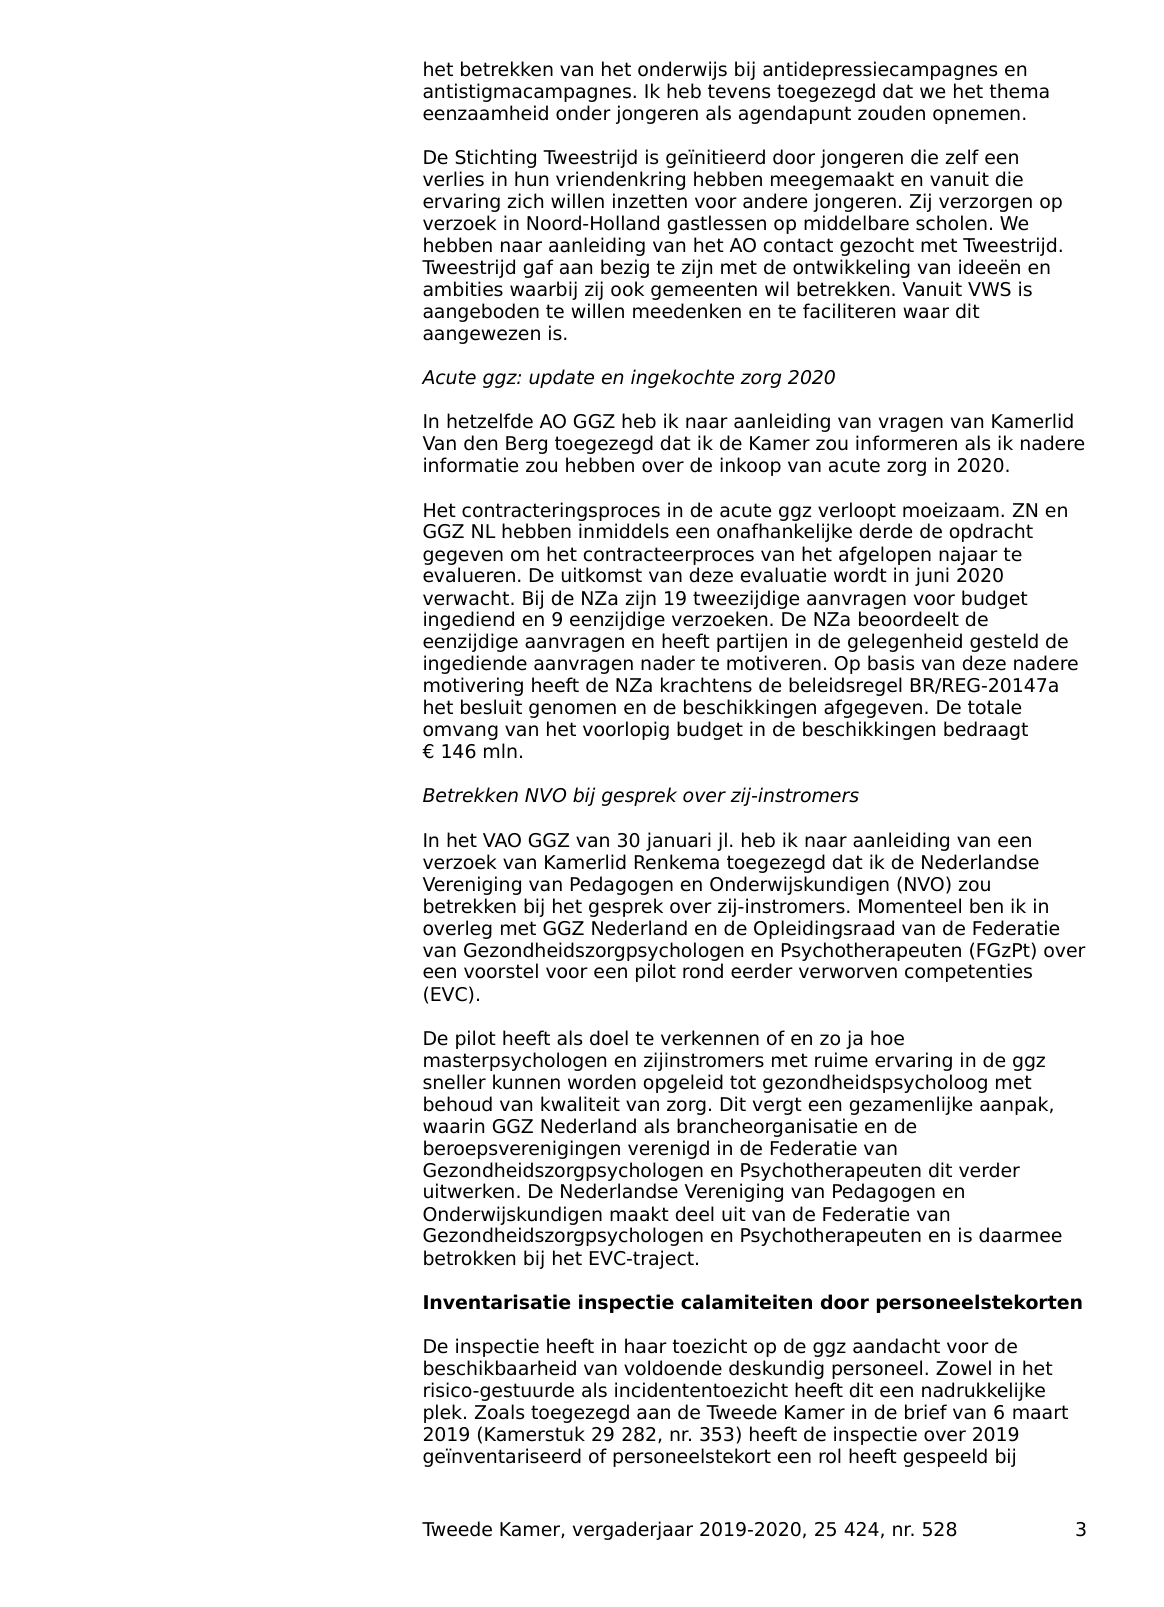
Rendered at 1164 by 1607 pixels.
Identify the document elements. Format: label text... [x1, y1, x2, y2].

text In het VAO GGZ van 30 januari jl. heb ik naar aanleiding van een verzoek van Kamerlid Renkema toegezegd dat ik de Nederlandse Vereniging van Pedagogen en Onderwijskundigen (NVO) zou betrekken bij het gesprek over zij-instromers. Momenteel ben ik in overleg met GGZ Nederland en de Opleidingsraad van de Federatie van Gezondheidszorgpsychologen en Psychotherapeuten (FGzPt) over een voorstel voor een pilot rond eerder verworven competenties (EVC). [422, 829, 1087, 1005]
subtitle Acute ggz: update en ingekochte zorg 2020 [422, 367, 1087, 389]
subtitle Betrekken NVO bij gesprek over zij-instromers [422, 785, 1087, 807]
text het betrekken van het onderwijs bij antidepressiecampagnes en antistigmacampagnes. Ik heb tevens toegezegd dat we het thema eenzaamheid onder jongeren als agendapunt zouden opnemen. [422, 59, 1087, 125]
text De pilot heeft als doel te verkennen of en zo ja hoe masterpsychologen en zijinstromers met ruime ervaring in de ggz sneller kunnen worden opgeleid tot gezondheidspsycholoog met behoud van kwaliteit van zorg. Dit vergt een gezamenlijke aanpak, waarin GGZ Nederland als brancheorganisatie en de beroepsverenigingen verenigd in de Federatie van Gezondheidszorgpsychologen en Psychotherapeuten dit verder uitwerken. De Nederlandse Vereniging van Pedagogen en Onderwijskundigen maakt deel uit van de Federatie van Gezondheidszorgpsychologen en Psychotherapeuten en is daarmee betrokken bij het EVC-traject. [422, 1028, 1087, 1269]
text De Stichting Tweestrijd is geïnitieerd door jongeren die zelf een verlies in hun vriendenkring hebben meegemaakt en vanuit die ervaring zich willen inzetten voor andere jongeren. Zij verzorgen op verzoek in Noord-Holland gastlessen op middelbare scholen. We hebben naar aanleiding van het AO contact gezocht met Tweestrijd. Tweestrijd gaf aan bezig te zijn met de ontwikkeling van ideeën en ambities waarbij zij ook gemeenten wil betrekken. Vanuit VWS is aangeboden te willen meedenken en te faciliteren waar dit aangewezen is. [422, 147, 1087, 345]
subtitle Inventarisatie inspectie calamiteiten door personeelstekorten [422, 1292, 1087, 1313]
text De inspectie heeft in haar toezicht op de ggz aandacht voor de beschikbaarheid van voldoende deskundig personeel. Zowel in het risico-gestuurde als incidententoezicht heeft dit een nadrukkelijke plek. Zoals toegezegd aan de Tweede Kamer in de brief van 6 maart 2019 (Kamerstuk 29 282, nr. 353) heeft de inspectie over 2019 geïnventariseerd of personeelstekort een rol heeft gespeeld bij [422, 1336, 1087, 1468]
text Het contracteringsproces in de acute ggz verloopt moeizaam. ZN en GGZ NL hebben inmiddels een onafhankelijke derde de opdracht gegeven om het contracteerproces van het afgelopen najaar te evalueren. De uitkomst van deze evaluatie wordt in juni 2020 verwacht. Bij de NZa zijn 19 tweezijdige aanvragen voor budget ingediend en 9 eenzijdige verzoeken. De NZa beoordeelt de eenzijdige aanvragen en heeft partijen in de gelegenheid gesteld de ingediende aanvragen nader te motiveren. Op basis van deze nadere motivering heeft de NZa krachtens de beleidsregel BR/REG-20147a het besluit genomen en de beschikkingen afgegeven. De totale omvang van het voorlopig budget in de beschikkingen bedraagt € 146 mln. [422, 499, 1087, 763]
text In hetzelfde AO GGZ heb ik naar aanleiding van vragen van Kamerlid Van den Berg toegezegd dat ik de Kamer zou informeren als ik nadere informatie zou hebben over de inkoop van acute zorg in 2020. [422, 411, 1087, 477]
